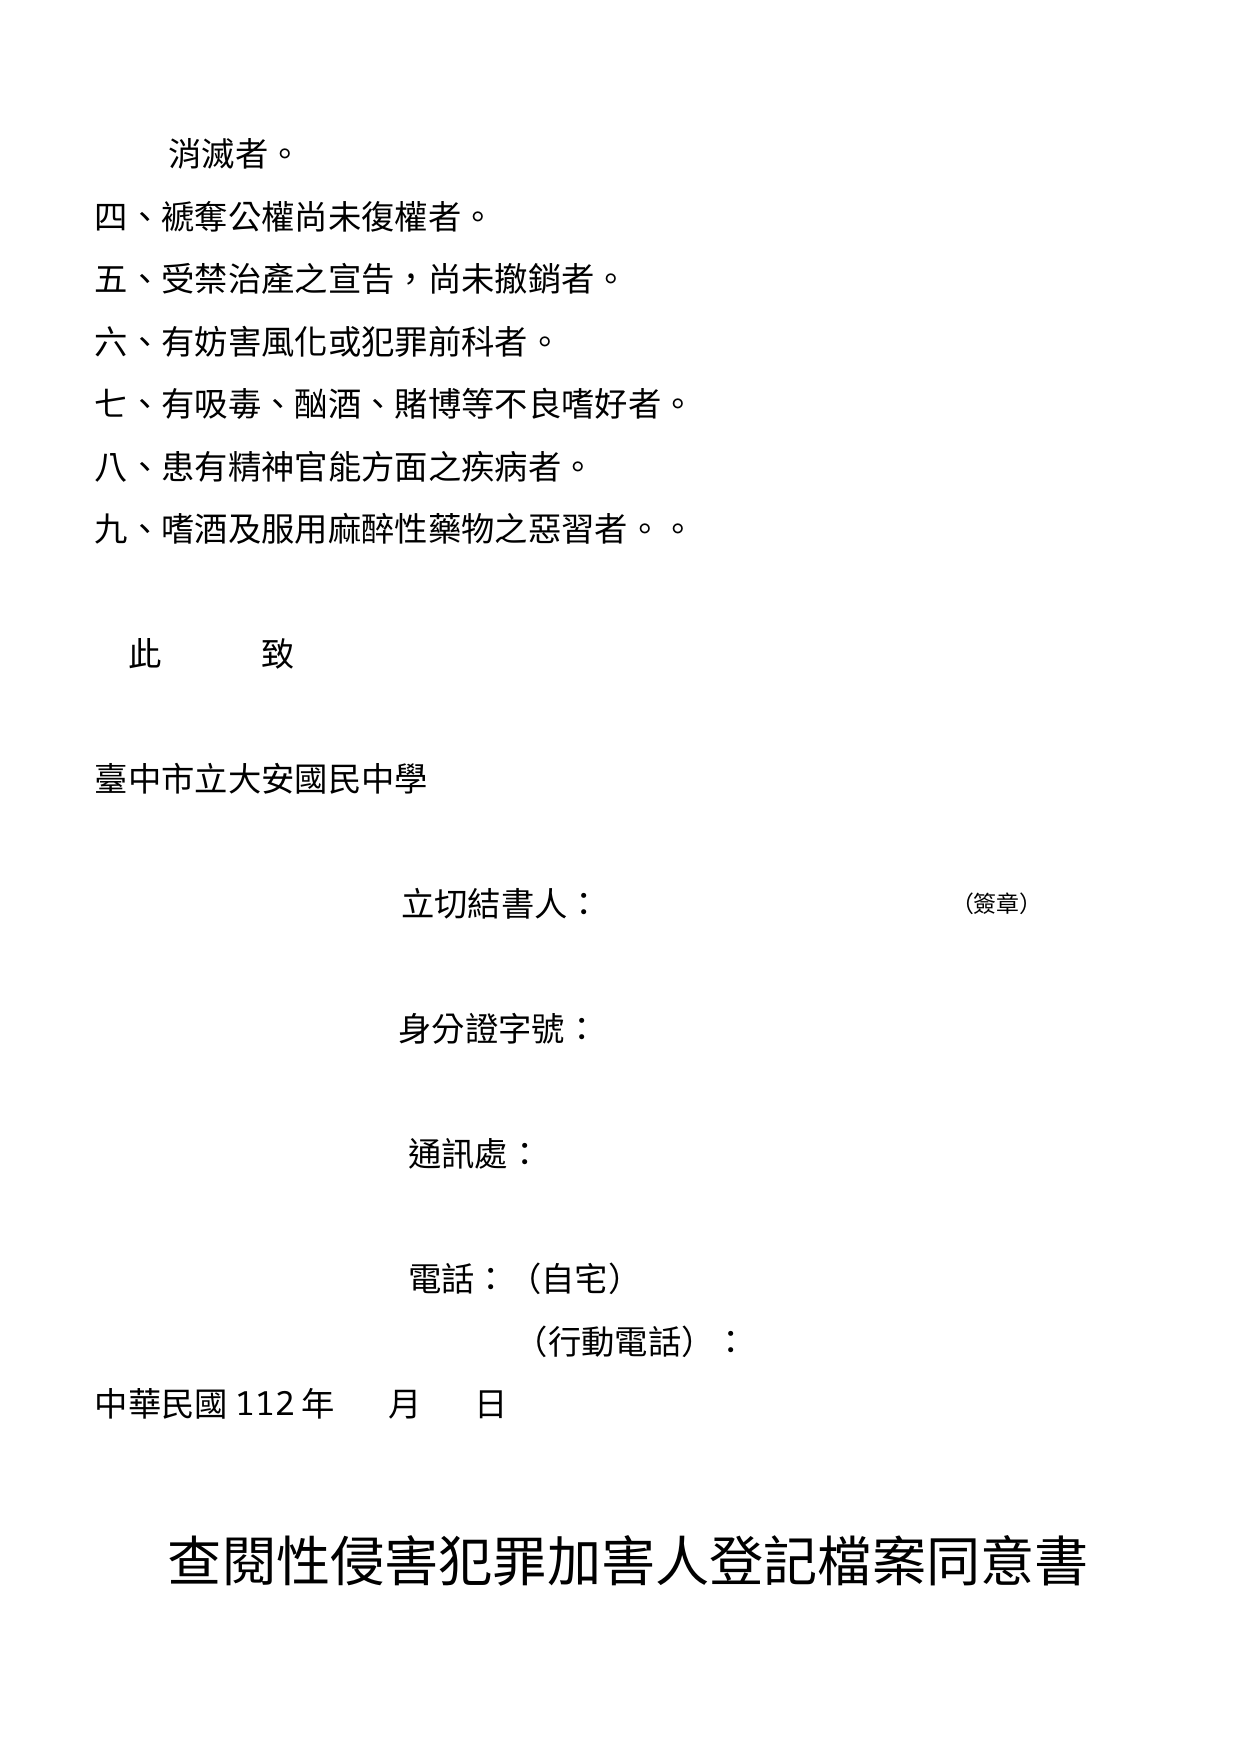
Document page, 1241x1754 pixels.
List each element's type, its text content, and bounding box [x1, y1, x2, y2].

text 四、褫奪公權尚未復權者。 [94, 173, 1146, 235]
text 身分證字號： [94, 985, 1146, 1048]
text 九、嗜酒及服用麻醉性藥物之惡習者。。 [94, 485, 1146, 548]
text 查閱性侵害犯罪加害人登記檔案同意書 [94, 1485, 1162, 1610]
text 五、受禁治產之宣告，尚未撤銷者。 [94, 235, 1146, 298]
text 通訊處： [94, 1110, 1146, 1173]
text （行動電話）： [94, 1298, 1146, 1360]
text 立切結書人： （簽章） [94, 860, 1146, 923]
text 消滅者。 [94, 110, 1146, 173]
text 電話：（自宅） [94, 1235, 1146, 1298]
text 臺中市立大安國民中學 [94, 735, 1146, 798]
text 七、有吸毒、酗酒、賭博等不良嗜好者。 [94, 360, 1146, 423]
text 八、患有精神官能方面之疾病者。 [94, 423, 1146, 485]
text 六、有妨害風化或犯罪前科者。 [94, 298, 1146, 360]
text 中華民國112年00月00日 [94, 1360, 1146, 1423]
text 此 致 [94, 610, 1146, 673]
